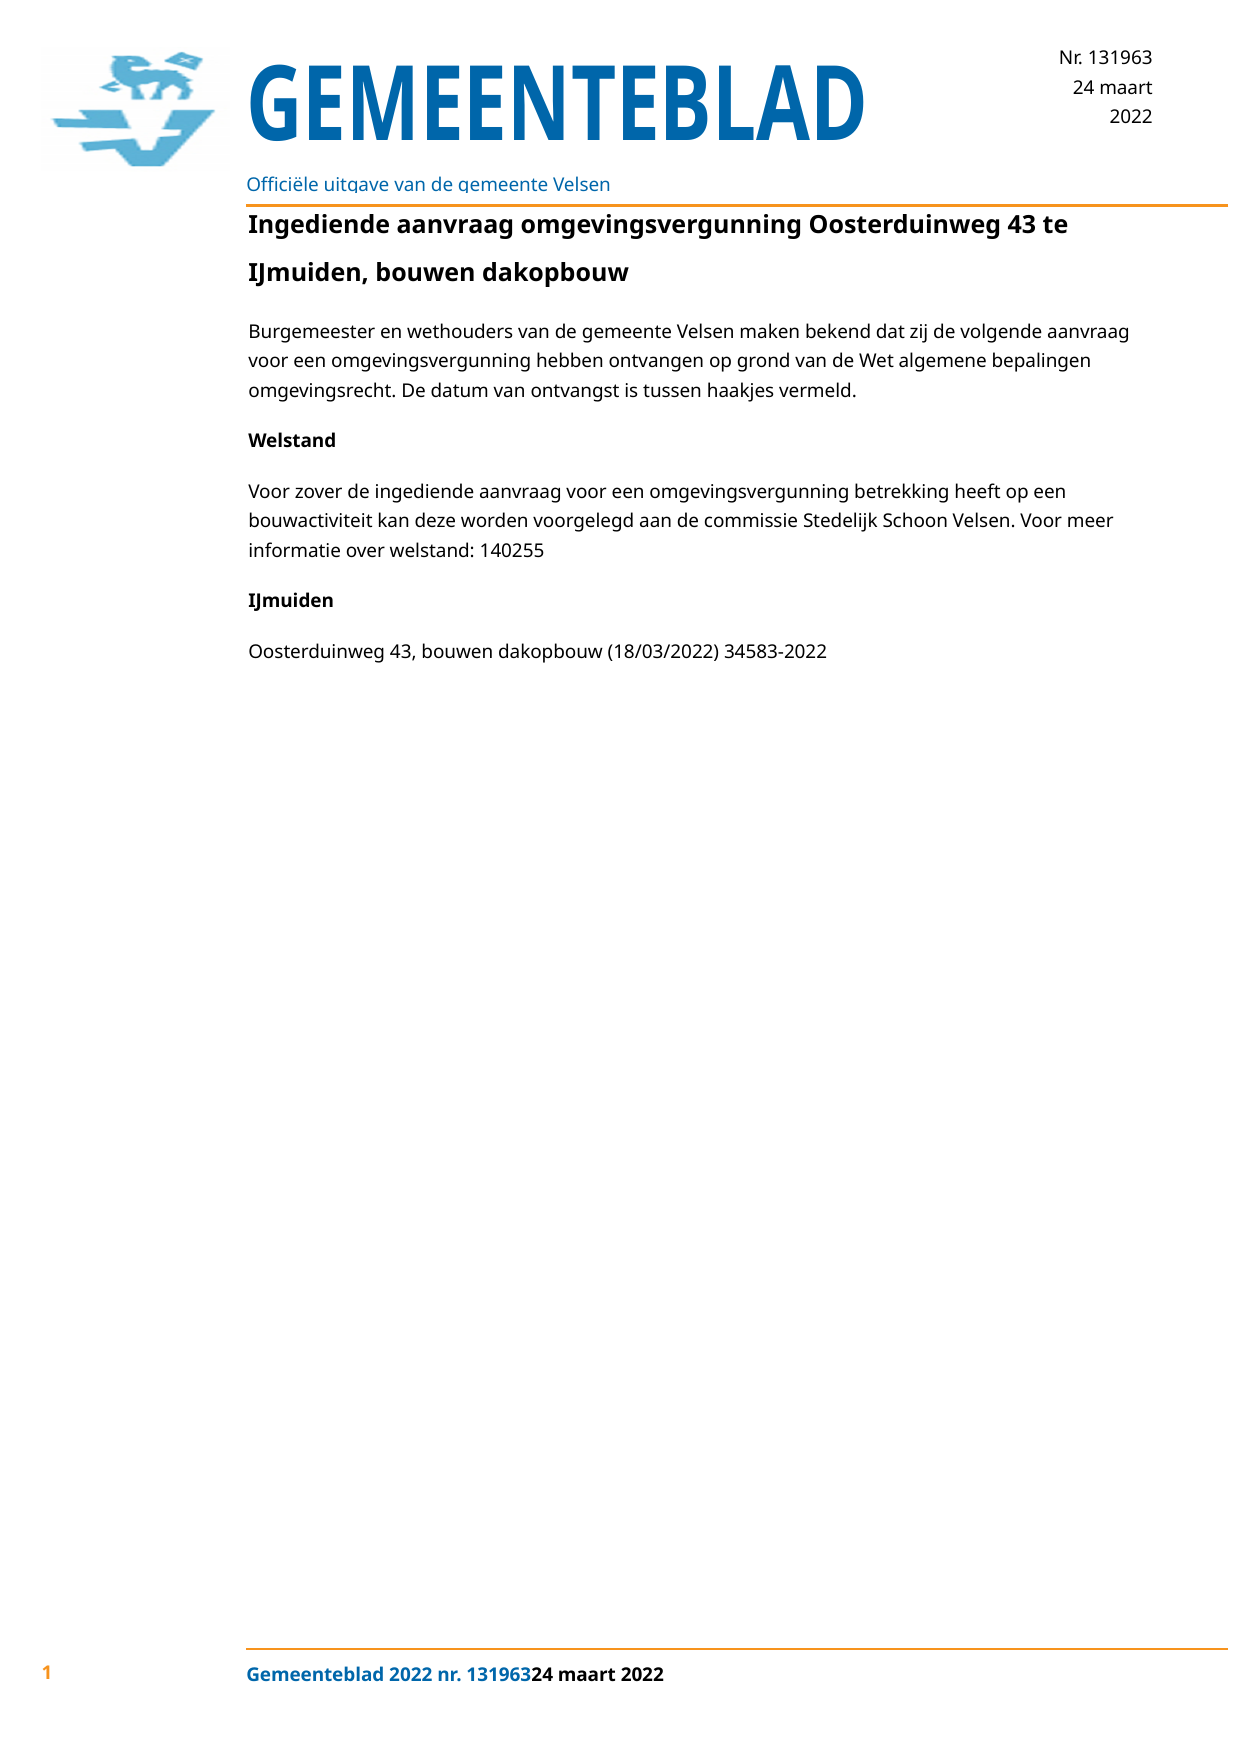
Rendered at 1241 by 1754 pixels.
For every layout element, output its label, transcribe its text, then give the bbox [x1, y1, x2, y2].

text Ingediende aanvraag omgevingsvergunning Oosterduinweg 43 te IJmuiden, bouwen dakopbouw [248, 207, 1152, 288]
text Voor zover de ingediende aanvraag voor een omgevingsvergunning betrekking heeft op een bouwactiviteit kan deze worden voorgelegd aan de commissie Stedelijk Schoon Velsen. Voor meer informatie over welstand: 140255 [248, 478, 1152, 563]
text IJmuiden [248, 587, 1152, 613]
text Welstand [248, 427, 1152, 453]
text Oosterduinweg 43, bouwen dakopbouw (18/03/2022) 34583-2022 [248, 638, 1152, 664]
picture [41, 47, 231, 172]
text Burgemeester en wethouders van de gemeente Velsen maken bekend dat zij de volgende aanvraag voor een omgevingsvergunning hebben ontvangen op grond van de Wet algemene bepalingen omgevingsrecht. De datum van ontvangst is tussen haakjes vermeld. [248, 318, 1152, 403]
